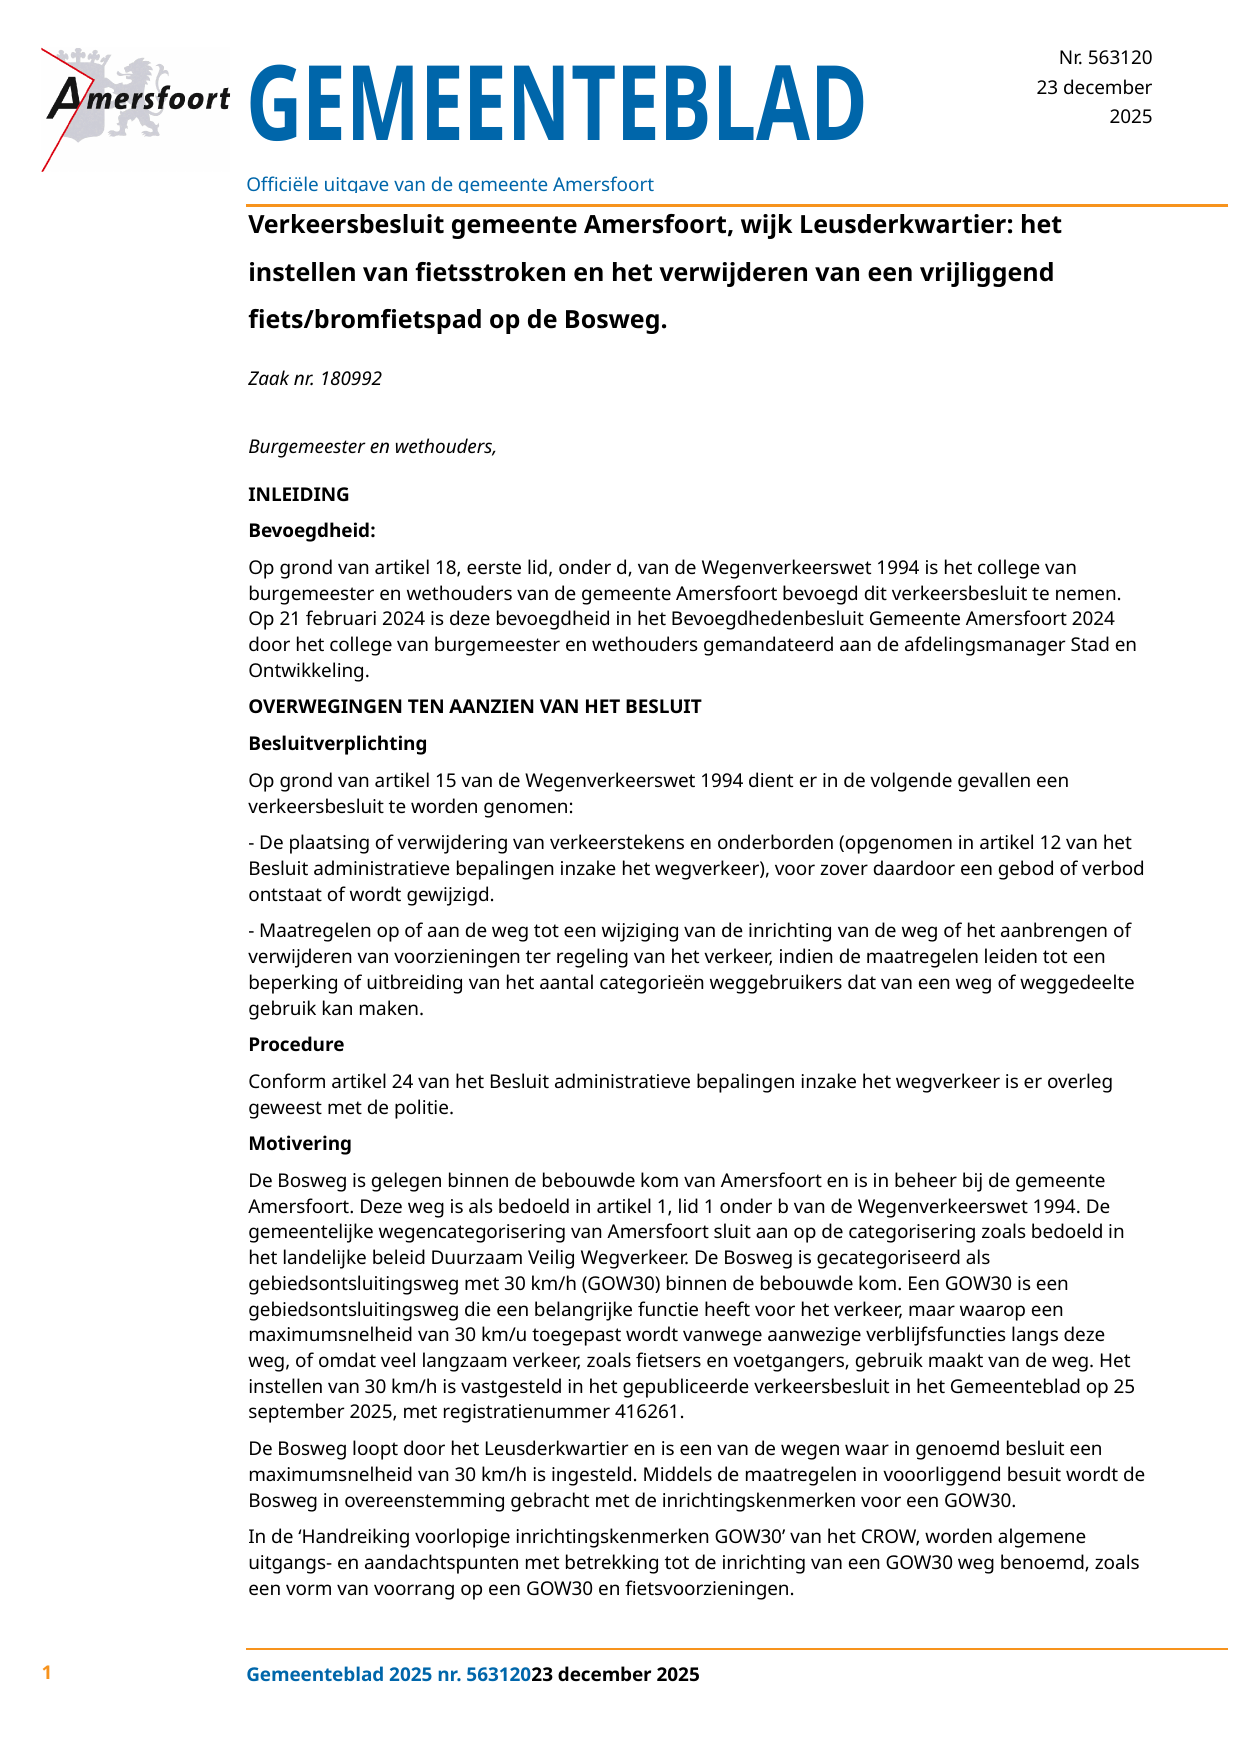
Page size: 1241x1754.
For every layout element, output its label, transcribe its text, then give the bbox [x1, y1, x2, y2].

text OVERWEGINGEN TEN AANZIEN VAN HET BESLUIT [248, 694, 1152, 719]
text Besluitverplichting [248, 730, 1152, 756]
text INLEIDING [248, 481, 1152, 507]
text - De plaatsing of verwijdering van verkeerstekens en onderborden (opgenomen in artikel 12 van het Besluit administratieve bepalingen inzake het wegverkeer), voor zover daardoor een gebod of verbod ontstaat of wordt gewijzigd. [248, 829, 1152, 907]
text Bevoegdheid: [248, 517, 1152, 543]
text In de ‘Handreiking voorlopige inrichtingskenmerken GOW30’ van het CROW, worden algemene uitgangs- en aandachtspunten met betrekking tot de inrichting van een GOW30 weg benoemd, zoals een vorm van voorrang op een GOW30 en fietsvoorzieningen. [248, 1523, 1152, 1601]
text Zaak nr. 180992 [248, 366, 1152, 391]
text Burgemeester en wethouders, [248, 433, 1152, 459]
text Verkeersbesluit gemeente Amersfoort, wijk Leusderkwartier: het instellen van fietsstroken en het verwijderen van een vrijliggend fiets/bromfietspad op de Bosweg. [248, 207, 1152, 336]
text Op grond van artikel 15 van de Wegenverkeerswet 1994 dient er in de volgende gevallen een verkeersbesluit te worden genomen: [248, 767, 1152, 818]
picture [41, 47, 231, 172]
text Op grond van artikel 18, eerste lid, onder d, van de Wegenverkeerswet 1994 is het college van burgemeester en wethouders van de gemeente Amersfoort bevoegd dit verkeersbesluit te nemen. Op 21 februari 2024 is deze bevoegdheid in het Bevoegdhedenbesluit Gemeente Amersfoort 2024 door het college van burgemeester en wethouders gemandateerd aan de afdelingsmanager Stad en Ontwikkeling. [248, 554, 1152, 683]
text Conform artikel 24 van het Besluit administratieve bepalingen inzake het wegverkeer is er overleg geweest met de politie. [248, 1068, 1152, 1119]
text De Bosweg is gelegen binnen de bebouwde kom van Amersfoort en is in beheer bij de gemeente Amersfoort. Deze weg is als bedoeld in artikel 1, lid 1 onder b van de Wegenverkeerswet 1994. De gemeentelijke wegencategorisering van Amersfoort sluit aan op de categorisering zoals bedoeld in het landelijke beleid Duurzaam Veilig Wegverkeer. De Bosweg is gecategoriseerd als gebiedsontsluitingsweg met 30 km/h (GOW30) binnen de bebouwde kom. Een GOW30 is een gebiedsontsluitingsweg die een belangrijke functie heeft voor het verkeer, maar waarop een maximumsnelheid van 30 km/u toegepast wordt vanwege aanwezige verblijfsfuncties langs deze weg, of omdat veel langzaam verkeer, zoals fietsers en voetgangers, gebruik maakt van de weg. Het instellen van 30 km/h is vastgesteld in het gepubliceerde verkeersbesluit in het Gemeenteblad op 25 september 2025, met registratienummer 416261. [248, 1167, 1152, 1424]
text Motivering [248, 1131, 1152, 1156]
text - Maatregelen op of aan de weg tot een wijziging van de inrichting van de weg of het aanbrengen of verwijderen van voorzieningen ter regeling van het verkeer, indien de maatregelen leiden tot een beperking of uitbreiding van het aantal categorieën weggebruikers dat van een weg of weggedeelte gebruik kan maken. [248, 918, 1152, 1021]
text Procedure [248, 1031, 1152, 1057]
text De Bosweg loopt door het Leusderkwartier en is een van de wegen waar in genoemd besluit een maximumsnelheid van 30 km/h is ingesteld. Middels de maatregelen in vooorliggend besuit wordt de Bosweg in overeenstemming gebracht met de inrichtingskenmerken voor een GOW30. [248, 1435, 1152, 1513]
